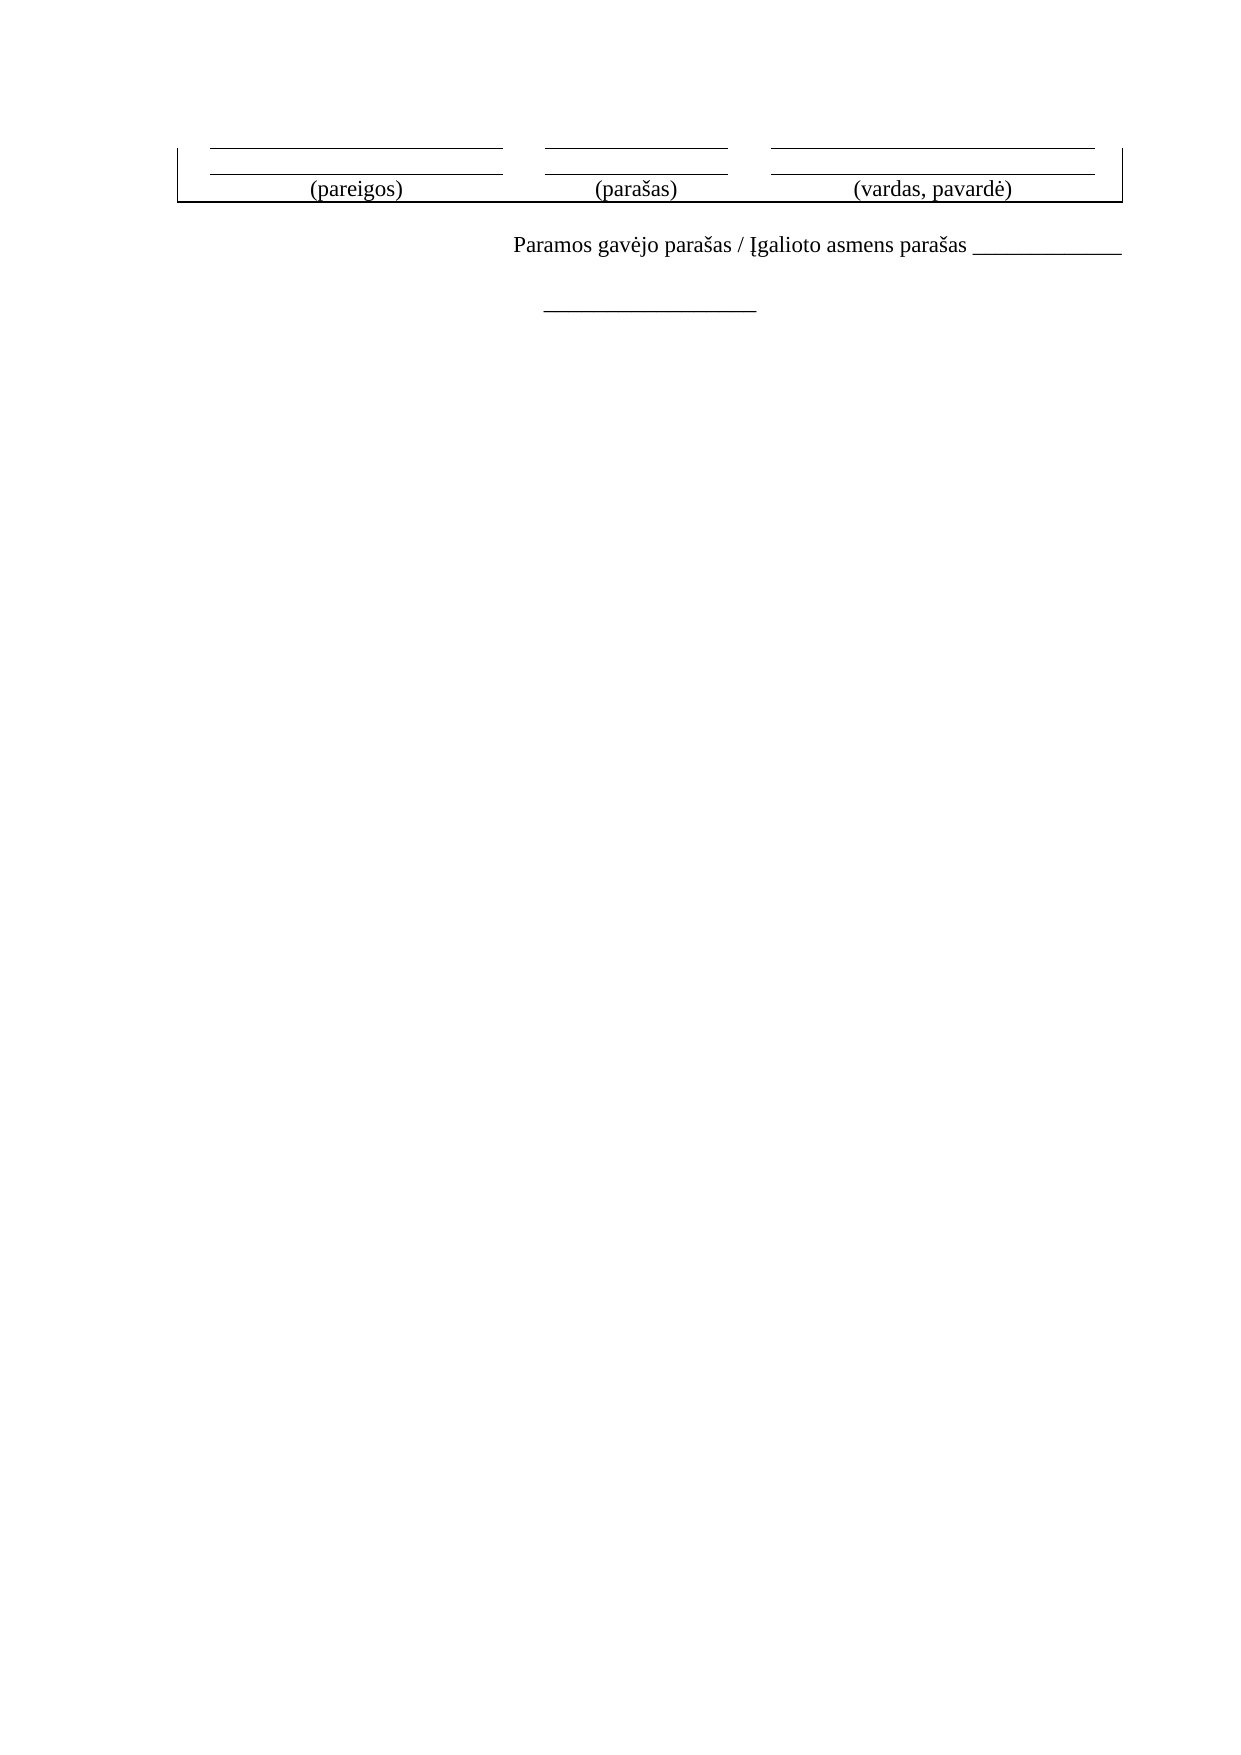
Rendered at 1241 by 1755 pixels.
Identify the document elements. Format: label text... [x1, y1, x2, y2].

text _________________ [177, 286, 1122, 315]
table_cell [210, 149, 503, 174]
table_cell [1095, 148, 1122, 174]
table_cell [771, 149, 1095, 174]
table_cell (parašas) [545, 175, 728, 201]
table_cell [503, 148, 544, 174]
table_cell [545, 149, 728, 174]
table_cell (pareigos) [210, 175, 503, 201]
table_cell [178, 148, 210, 174]
table_cell [728, 174, 771, 201]
table_cell [503, 174, 544, 201]
table_cell (vardas, pavardė) [771, 175, 1095, 201]
table_cell [728, 148, 771, 174]
table_cell [1095, 174, 1122, 201]
text Paramos gavėjo parašas / Įgalioto asmens parašas _____________ [177, 231, 1122, 257]
table_cell [178, 174, 210, 201]
